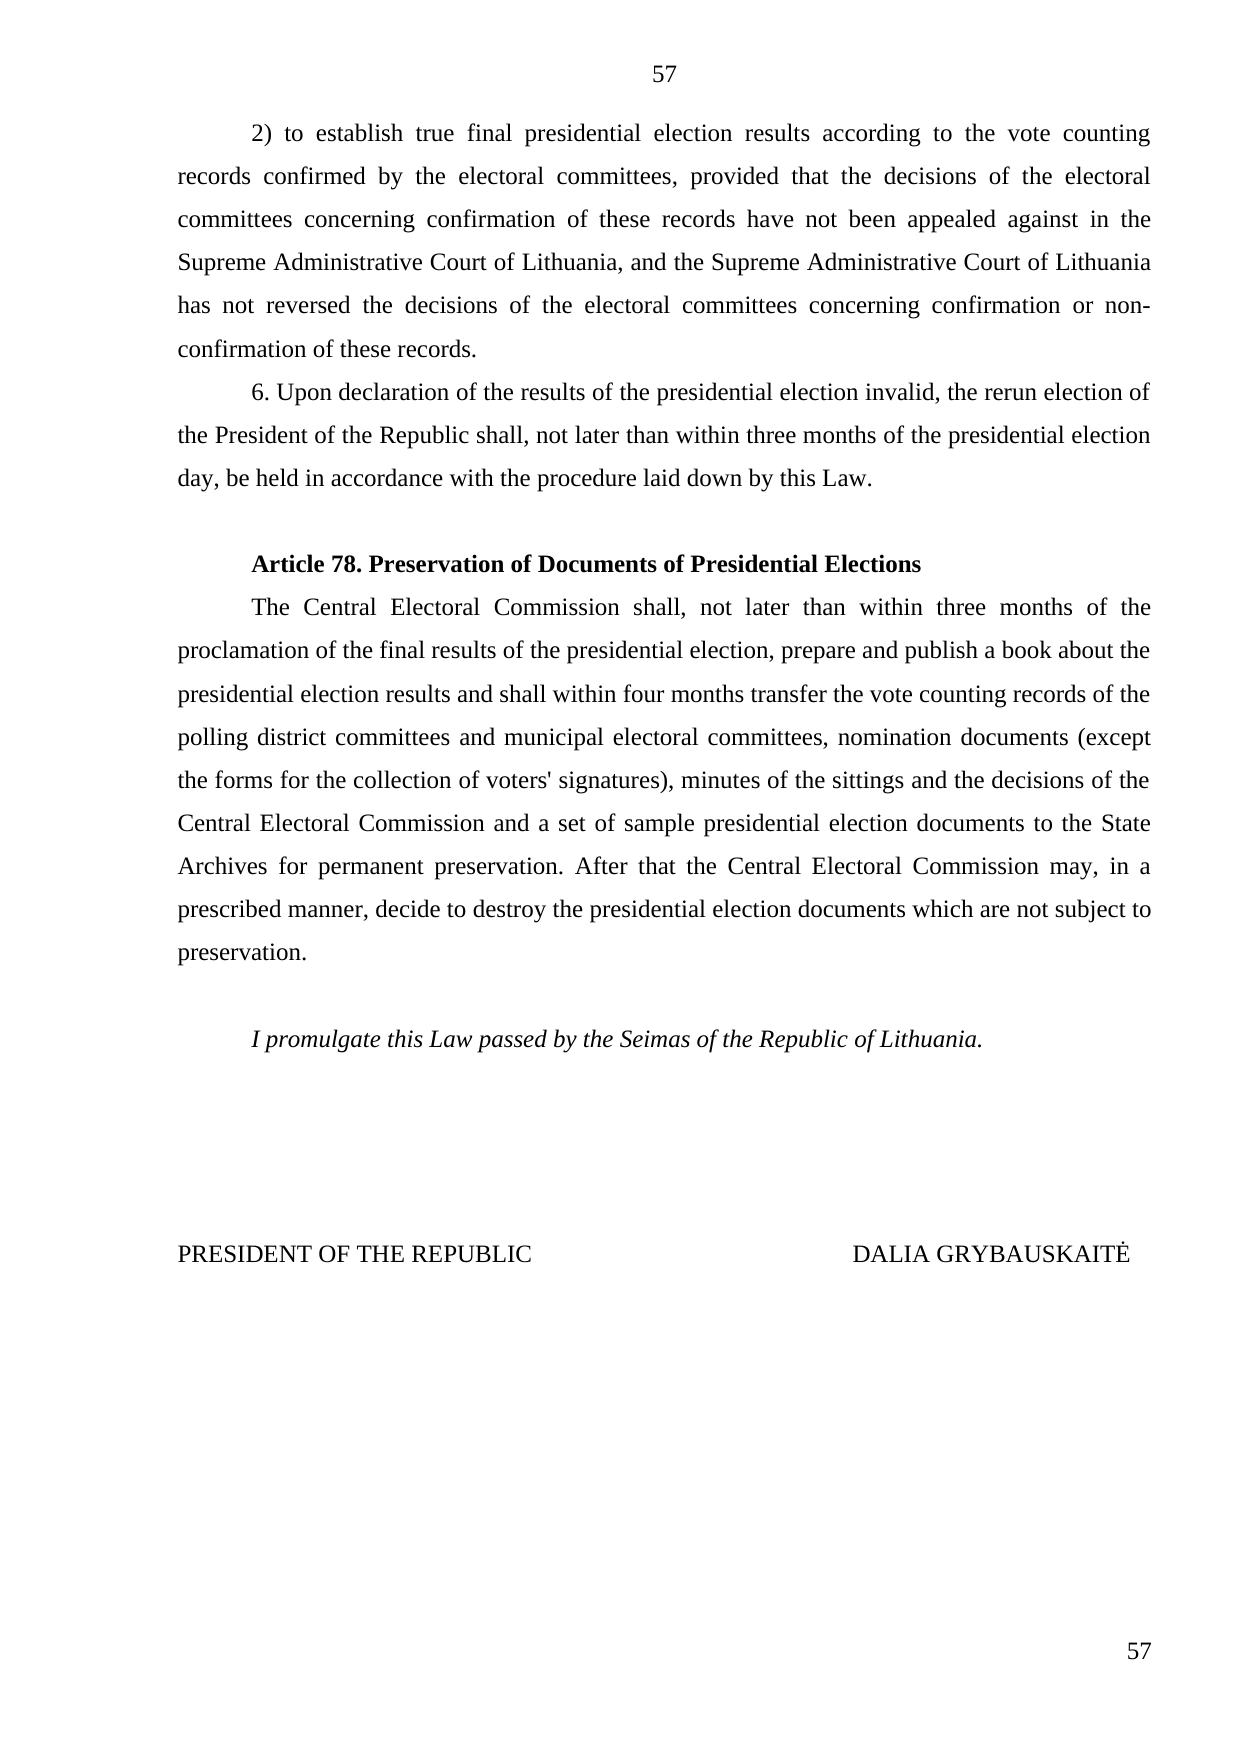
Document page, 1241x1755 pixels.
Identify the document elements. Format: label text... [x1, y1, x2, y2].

text PRESIDENT OF THE REPUBLIC DALIA GRYBAUSKAITĖ [177, 1239, 1152, 1268]
text The Central Electoral Commission shall, not later than within three months of the proclamation of the final results of the presidential election, prepare and publish a book about the presidential election results and shall within four months transfer the vote counting records of the polling district committees and municipal electoral committees, nomination documents (except the forms for the collection of voters' signatures), minutes of the sittings and the decisions of the Central Electoral Commission and a set of sample presidential election documents to the State Archives for permanent preservation. After that the Central Electoral Commission may, in a prescribed manner, decide to destroy the presidential election documents which are not subject to preservation. [177, 592, 1152, 966]
text I promulgate this Law passed by the Seimas of the Republic of Lithuania. [177, 1024, 1152, 1052]
text Article 78. Preservation of Documents of Presidential Elections [177, 549, 1152, 578]
text 6. Upon declaration of the results of the presidential election invalid, the rerun election of the President of the Republic shall, not later than within three months of the presidential election day, be held in accordance with the procedure laid down by this Law. [177, 377, 1152, 492]
text 2) to establish true final presidential election results according to the vote counting records confirmed by the electoral committees, provided that the decisions of the electoral committees concerning confirmation of these records have not been appealed against in the Supreme Administrative Court of Lithuania, and the Supreme Administrative Court of Lithuania has not reversed the decisions of the electoral committees concerning confirmation or non-confirmation of these records. [177, 118, 1152, 362]
